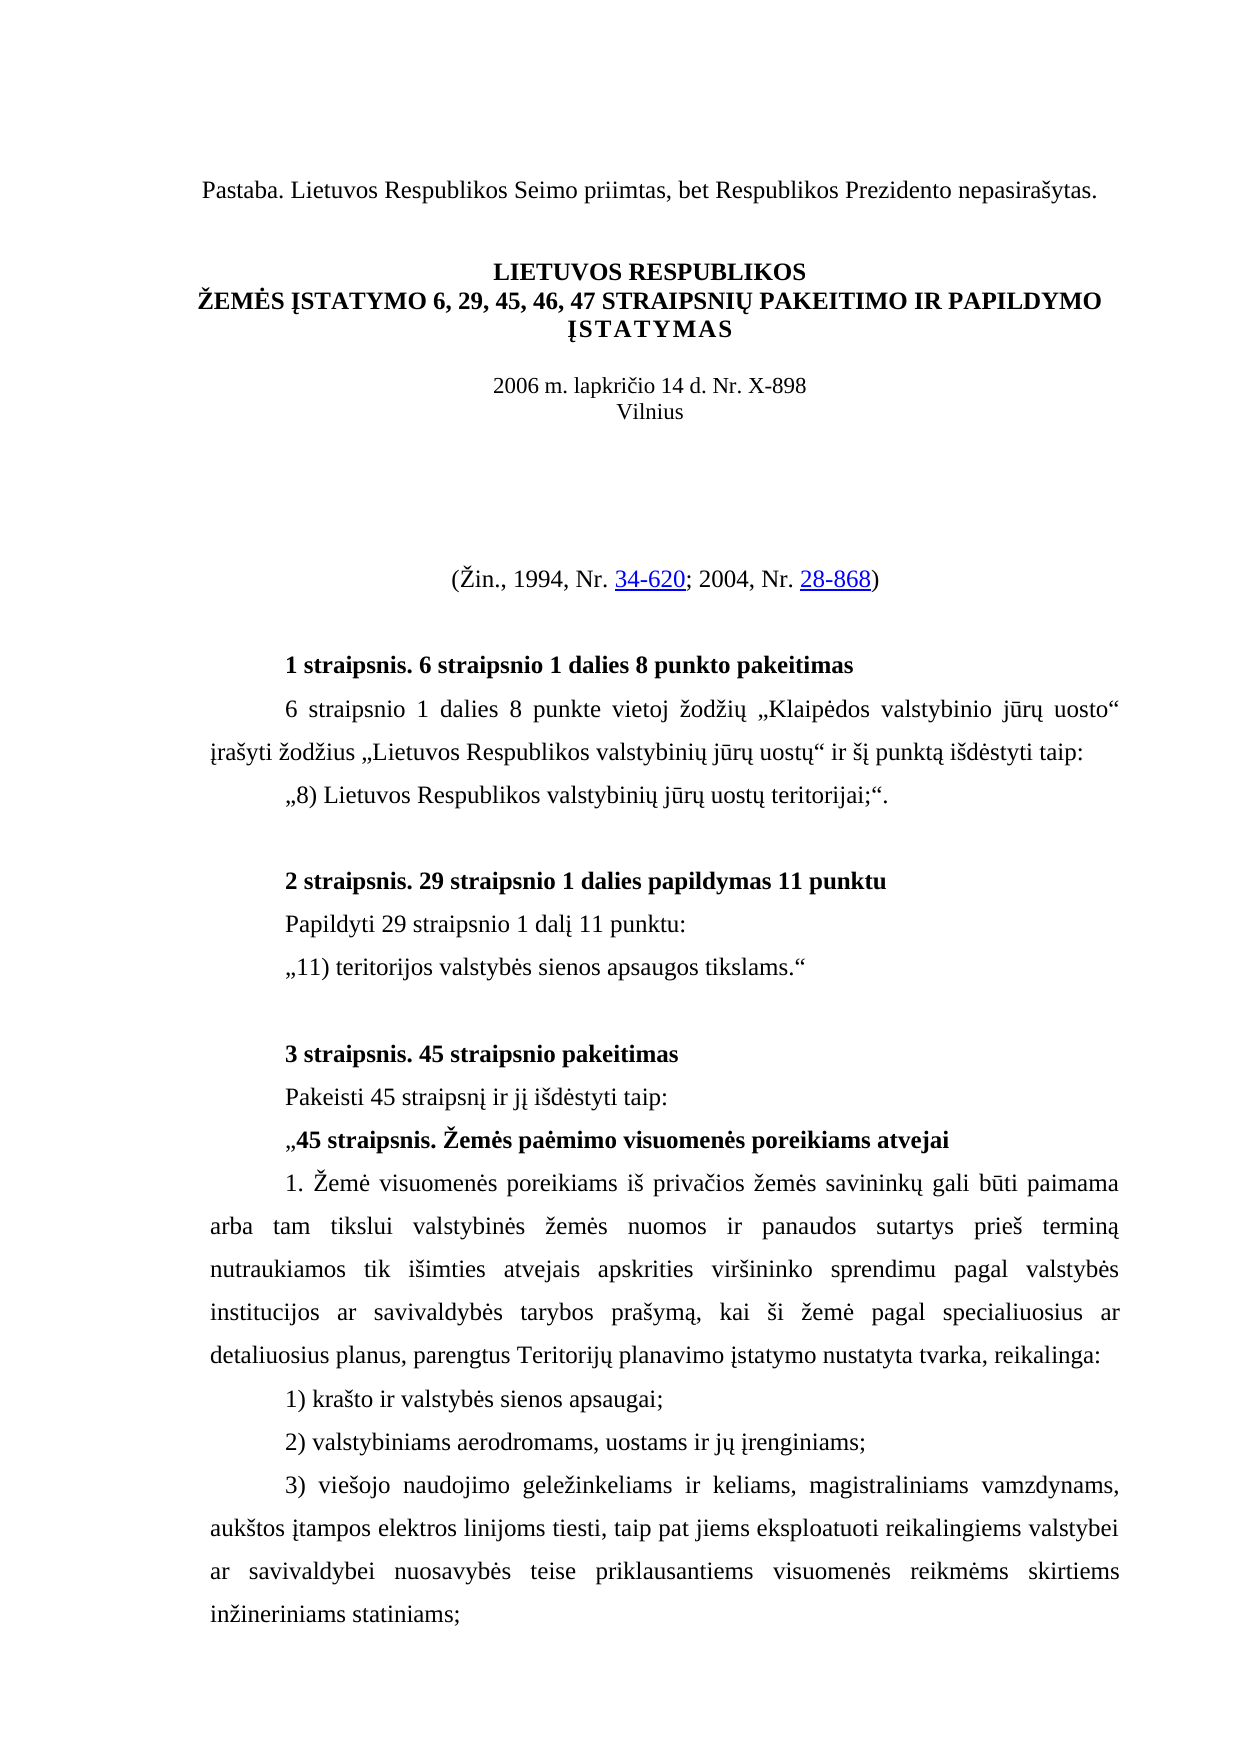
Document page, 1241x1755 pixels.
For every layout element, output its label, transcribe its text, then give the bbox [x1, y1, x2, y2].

text „8) Lietuvos Respublikos valstybinių jūrų uostų teritorijai;“. [210, 780, 1120, 809]
text (Žin., 1994, Nr. 34-620; 2004, Nr. 28-868) [210, 564, 1120, 593]
text 2) valstybiniams aerodromams, uostams ir jų įrenginiams; [210, 1427, 1120, 1456]
text „45 straipsnis. Žemės paėmimo visuomenės poreikiams atvejai [210, 1125, 1120, 1154]
text Pastaba. Lietuvos Respublikos Seimo priimtas, bet Respublikos Prezidento nepasirašytas. [177, 176, 1122, 204]
text 1) krašto ir valstybės sienos apsaugai; [210, 1384, 1120, 1412]
text ĮSTATYMAS [177, 314, 1122, 343]
text ŽEMĖS ĮSTATYMO 6, 29, 45, 46, 47 STRAIPSNIŲ PAKEITIMO IR PAPILDYMO [177, 286, 1122, 314]
text Pakeisti 45 straipsnį ir jį išdėstyti taip: [210, 1082, 1120, 1111]
text LIETUVOS RESPUBLIKOS [177, 257, 1122, 286]
text 3 straipsnis. 45 straipsnio pakeitimas [210, 1039, 1120, 1067]
text 3) viešojo naudojimo geležinkeliams ir keliams, magistraliniams vamzdynams, aukštos įtampos elektros linijoms tiesti, taip pat jiems eksploatuoti reikalingiems valstybei ar savivaldybei nuosavybės teise priklausantiems visuomenės reikmėms skirtiems inžineriniams statiniams; [210, 1470, 1120, 1628]
text „11) teritorijos valstybės sienos apsaugos tikslams.“ [210, 952, 1120, 981]
text 1. Žemė visuomenės poreikiams iš privačios žemės savininkų gali būti paimama arba tam tikslui valstybinės žemės nuomos ir panaudos sutartys prieš terminą nutraukiamos tik išimties atvejais apskrities viršininko sprendimu pagal valstybės institucijos ar savivaldybės tarybos prašymą, kai ši žemė pagal specialiuosius ar detaliuosius planus, parengtus Teritorijų planavimo įstatymo nustatyta tvarka, reikalinga: [210, 1168, 1120, 1369]
text 2 straipsnis. 29 straipsnio 1 dalies papildymas 11 punktu [210, 866, 1120, 895]
text 1 straipsnis. 6 straipsnio 1 dalies 8 punkto pakeitimas [210, 651, 1120, 679]
text Papildyti 29 straipsnio 1 dalį 11 punktu: [210, 909, 1120, 938]
text 6 straipsnio 1 dalies 8 punkte vietoj žodžių „Klaipėdos valstybinio jūrų uosto“ įrašyti žodžius „Lietuvos Respublikos valstybinių jūrų uostų“ ir šį punktą išdėstyti taip: [210, 694, 1120, 766]
text 2006 m. lapkričio 14 d. Nr. X-898 Vilnius [177, 372, 1122, 425]
